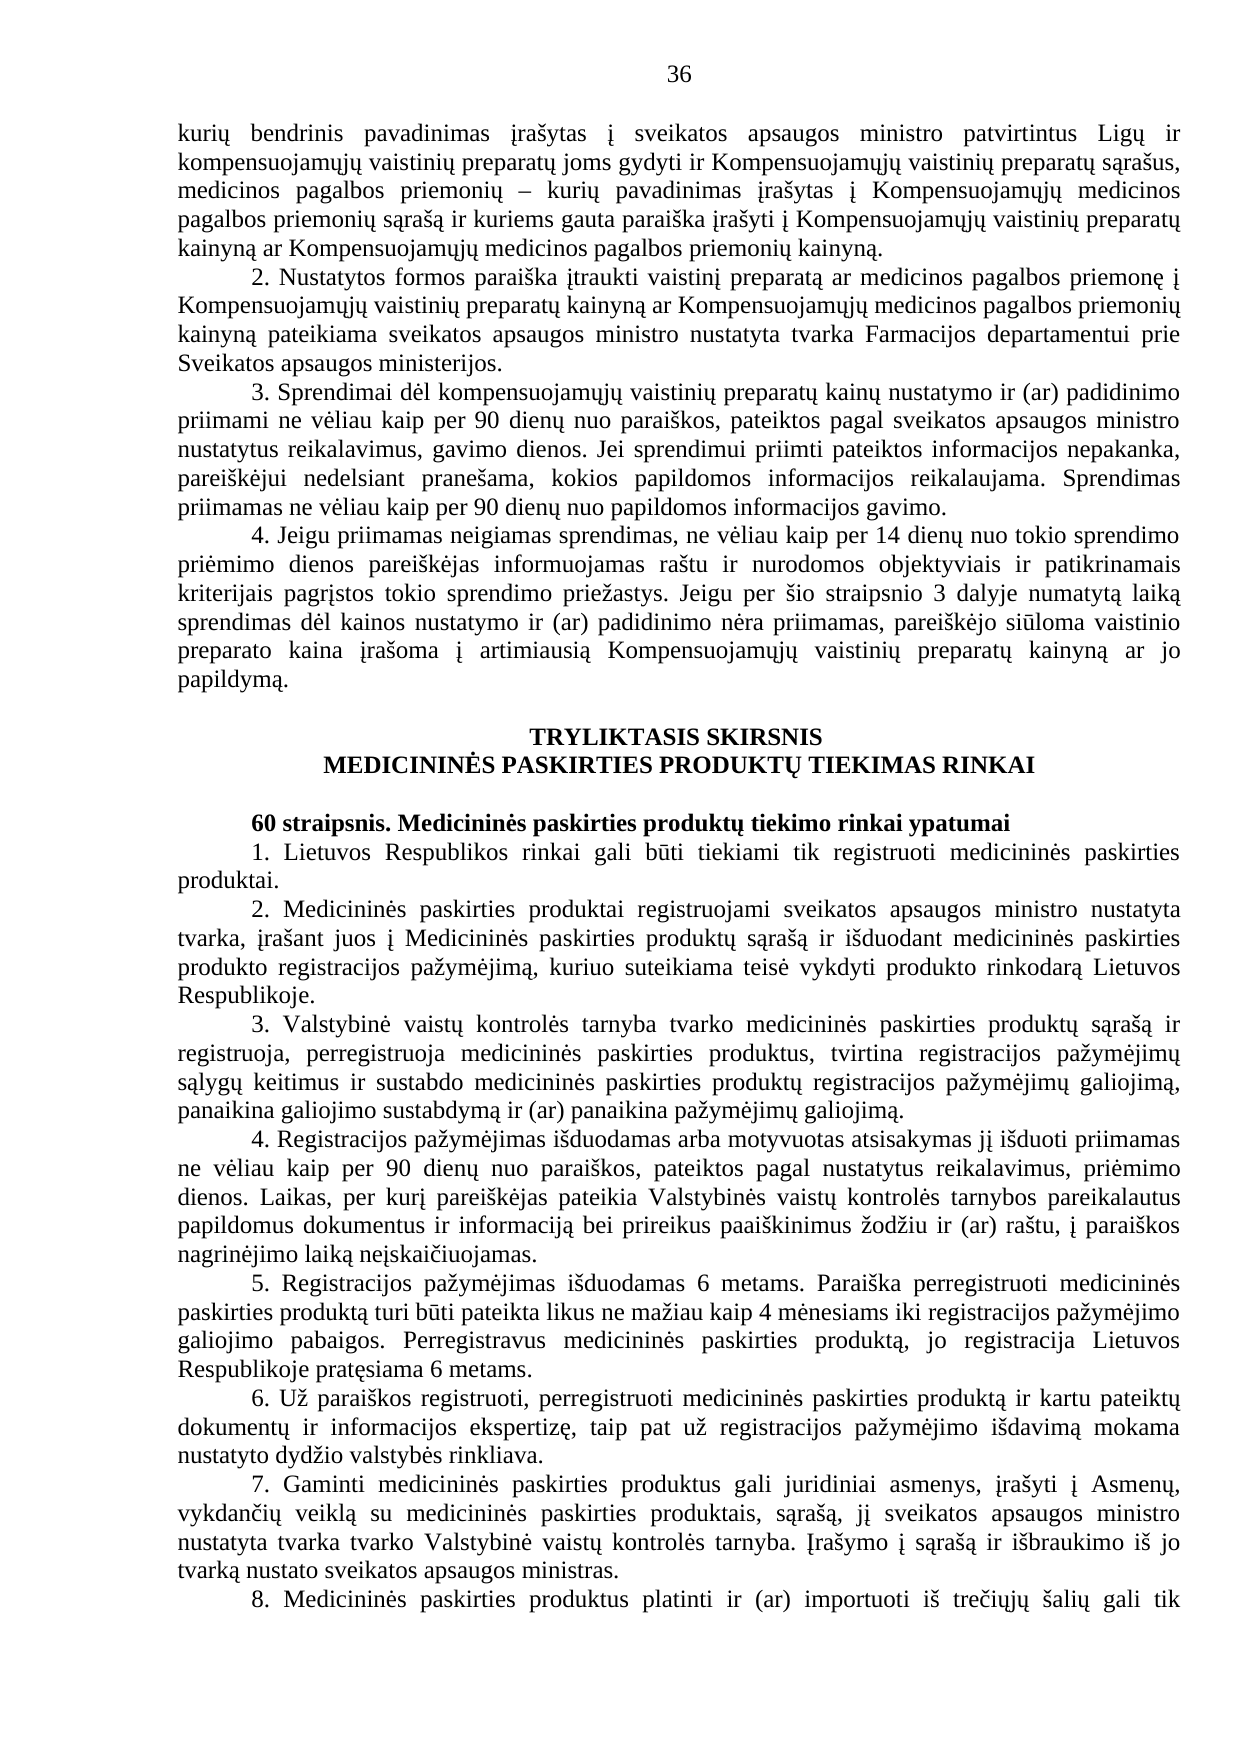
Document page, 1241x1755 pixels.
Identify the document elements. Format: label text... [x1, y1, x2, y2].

text kurių bendrinis pavadinimas įrašytas į sveikatos apsaugos ministro patvirtintus Ligų ir kompensuojamųjų vaistinių preparatų joms gydyti ir Kompensuojamųjų vaistinių preparatų sąrašus, medicinos pagalbos priemonių – kurių pavadinimas įrašytas į Kompensuojamųjų medicinos pagalbos priemonių sąrašą ir kuriems gauta paraiška įrašyti į Kompensuojamųjų vaistinių preparatų kainyną ar Kompensuojamųjų medicinos pagalbos priemonių kainyną. [177, 118, 1181, 262]
text 7. Gaminti medicininės paskirties produktus gali juridiniai asmenys, įrašyti į Asmenų, vykdančių veiklą su medicininės paskirties produktais, sąrašą, jį sveikatos apsaugos ministro nustatyta tvarka tvarko Valstybinė vaistų kontrolės tarnyba. Įrašymo į sąrašą ir išbraukimo iš jo tvarką nustato sveikatos apsaugos ministras. [177, 1469, 1181, 1584]
text 2. Nustatytos formos paraiška įtraukti vaistinį preparatą ar medicinos pagalbos priemonę į Kompensuojamųjų vaistinių preparatų kainyną ar Kompensuojamųjų medicinos pagalbos priemonių kainyną pateikiama sveikatos apsaugos ministro nustatyta tvarka Farmacijos departamentui prie Sveikatos apsaugos ministerijos. [177, 262, 1181, 377]
text 4. Jeigu priimamas neigiamas sprendimas, ne vėliau kaip per 14 dienų nuo tokio sprendimo priėmimo dienos pareiškėjas informuojamas raštu ir nurodomos objektyviais ir patikrinamais kriterijais pagrįstos tokio sprendimo priežastys. Jeigu per šio straipsnio 3 dalyje numatytą laiką sprendimas dėl kainos nustatymo ir (ar) padidinimo nėra priimamas, pareiškėjo siūloma vaistinio preparato kaina įrašoma į artimiausią Kompensuojamųjų vaistinių preparatų kainyną ar jo papildymą. [177, 521, 1181, 693]
text 8. Medicininės paskirties produktus platinti ir (ar) importuoti iš trečiųjų šalių gali tik [177, 1584, 1181, 1613]
text MEDICININĖS PASKIRTIES PRODUKTŲ TIEKIMAS RINKAI [177, 751, 1181, 779]
text 60 straipsnis. Medicininės paskirties produktų tiekimo rinkai ypatumai [177, 808, 1181, 837]
text 1. Lietuvos Respublikos rinkai gali būti tiekiami tik registruoti medicininės paskirties produktai. [177, 837, 1181, 894]
text 5. Registracijos pažymėjimas išduodamas 6 metams. Paraiška perregistruoti medicininės paskirties produktą turi būti pateikta likus ne mažiau kaip 4 mėnesiams iki registracijos pažymėjimo galiojimo pabaigos. Perregistravus medicininės paskirties produktą, jo registracija Lietuvos Respublikoje pratęsiama 6 metams. [177, 1268, 1181, 1383]
text 6. Už paraiškos registruoti, perregistruoti medicininės paskirties produktą ir kartu pateiktų dokumentų ir informacijos ekspertizę, taip pat už registracijos pažymėjimo išdavimą mokama nustatyto dydžio valstybės rinkliava. [177, 1383, 1181, 1469]
text 3. Valstybinė vaistų kontrolės tarnyba tvarko medicininės paskirties produktų sąrašą ir registruoja, perregistruoja medicininės paskirties produktus, tvirtina registracijos pažymėjimų sąlygų keitimus ir sustabdo medicininės paskirties produktų registracijos pažymėjimų galiojimą, panaikina galiojimo sustabdymą ir (ar) panaikina pažymėjimų galiojimą. [177, 1009, 1181, 1124]
text TRYLIKTASIS SKIRSNIS [177, 722, 1181, 751]
text 4. Registracijos pažymėjimas išduodamas arba motyvuotas atsisakymas jį išduoti priimamas ne vėliau kaip per 90 dienų nuo paraiškos, pateiktos pagal nustatytus reikalavimus, priėmimo dienos. Laikas, per kurį pareiškėjas pateikia Valstybinės vaistų kontrolės tarnybos pareikalautus papildomus dokumentus ir informaciją bei prireikus paaiškinimus žodžiu ir (ar) raštu, į paraiškos nagrinėjimo laiką neįskaičiuojamas. [177, 1124, 1181, 1268]
text 3. Sprendimai dėl kompensuojamųjų vaistinių preparatų kainų nustatymo ir (ar) padidinimo priimami ne vėliau kaip per 90 dienų nuo paraiškos, pateiktos pagal sveikatos apsaugos ministro nustatytus reikalavimus, gavimo dienos. Jei sprendimui priimti pateiktos informacijos nepakanka, pareiškėjui nedelsiant pranešama, kokios papildomos informacijos reikalaujama. Sprendimas priimamas ne vėliau kaip per 90 dienų nuo papildomos informacijos gavimo. [177, 377, 1181, 521]
text 2. Medicininės paskirties produktai registruojami sveikatos apsaugos ministro nustatyta tvarka, įrašant juos į Medicininės paskirties produktų sąrašą ir išduodant medicininės paskirties produkto registracijos pažymėjimą, kuriuo suteikiama teisė vykdyti produkto rinkodarą Lietuvos Respublikoje. [177, 894, 1181, 1009]
